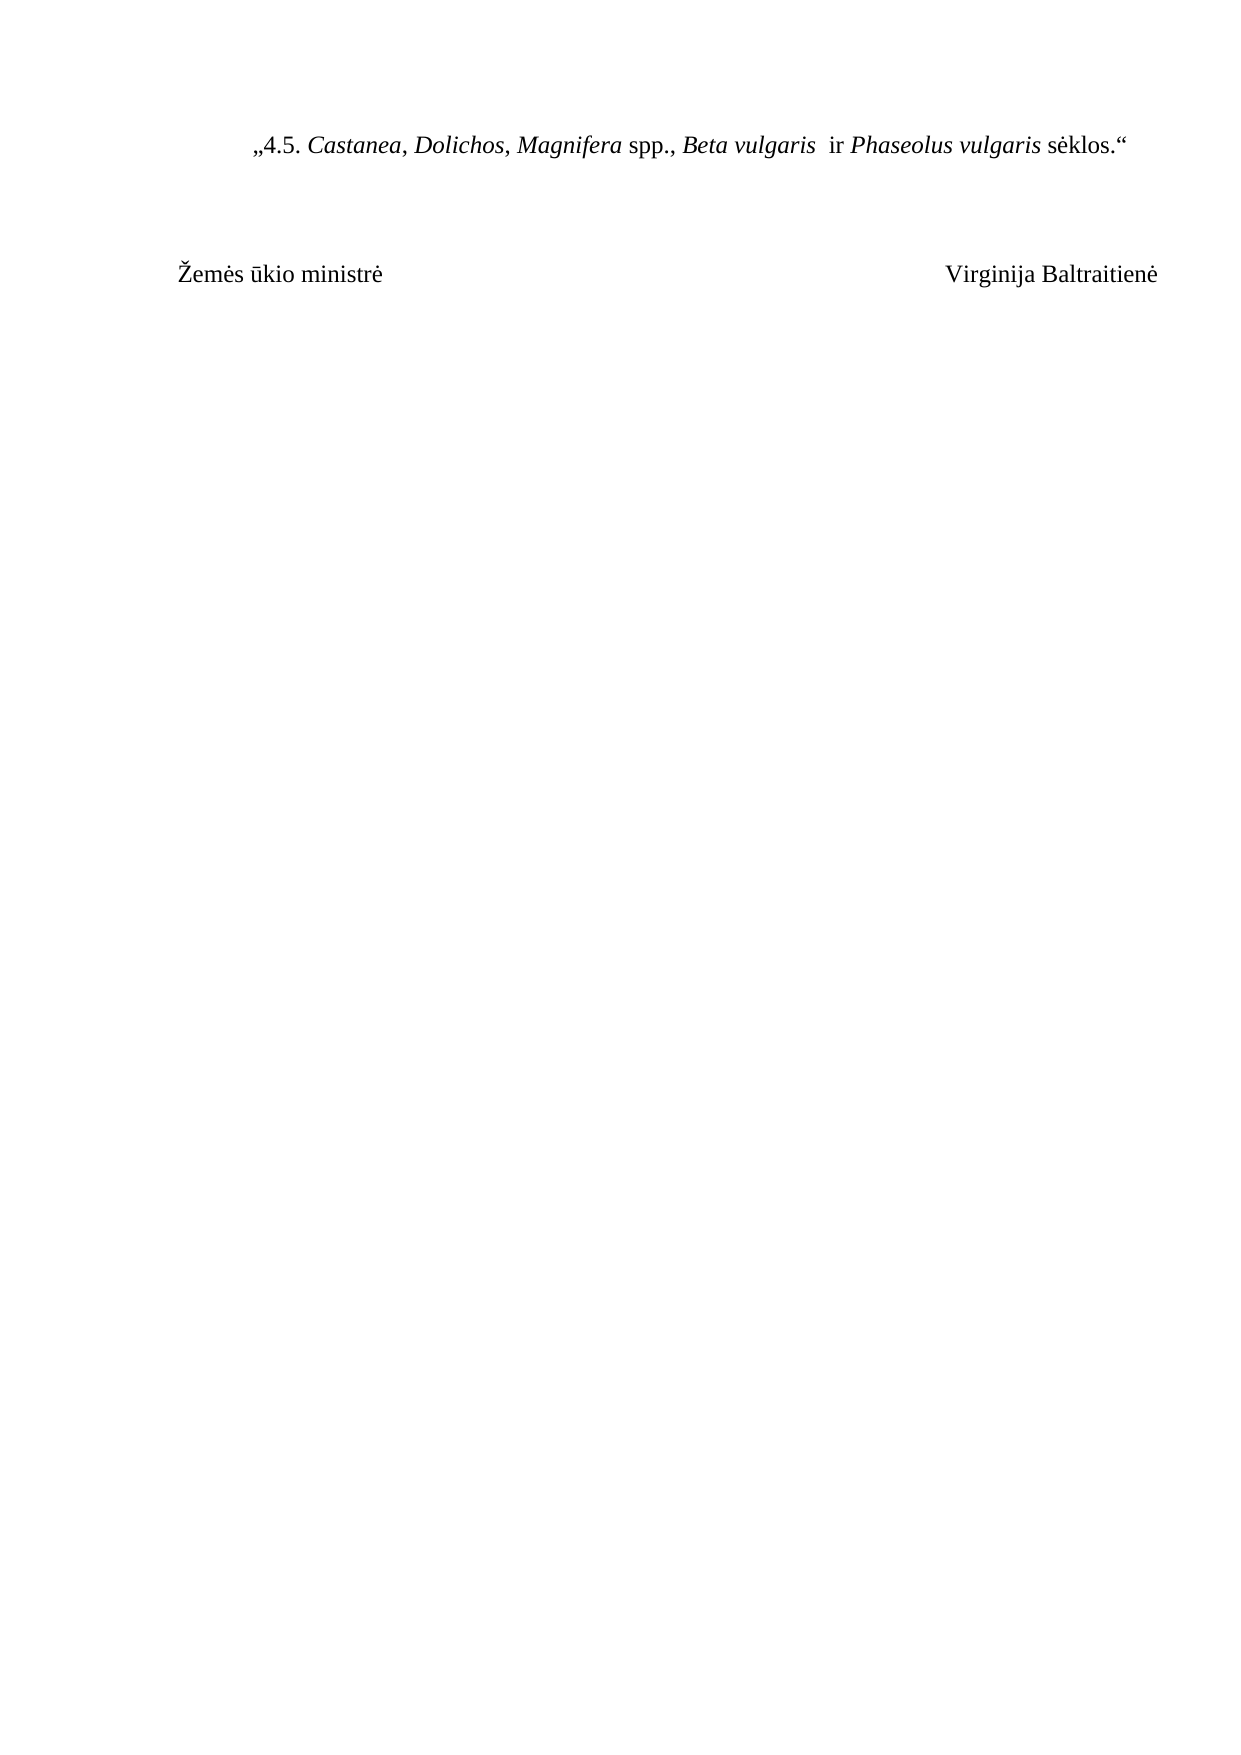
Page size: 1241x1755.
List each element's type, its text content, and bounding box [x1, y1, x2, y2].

text „4.5. Castanea, Dolichos, Magnifera spp., Beta vulgaris ir Phaseolus vulgaris sėklos.“ [177, 130, 1181, 159]
text Žemės ūkio ministrė Virginija Baltraitienė [177, 259, 1181, 288]
